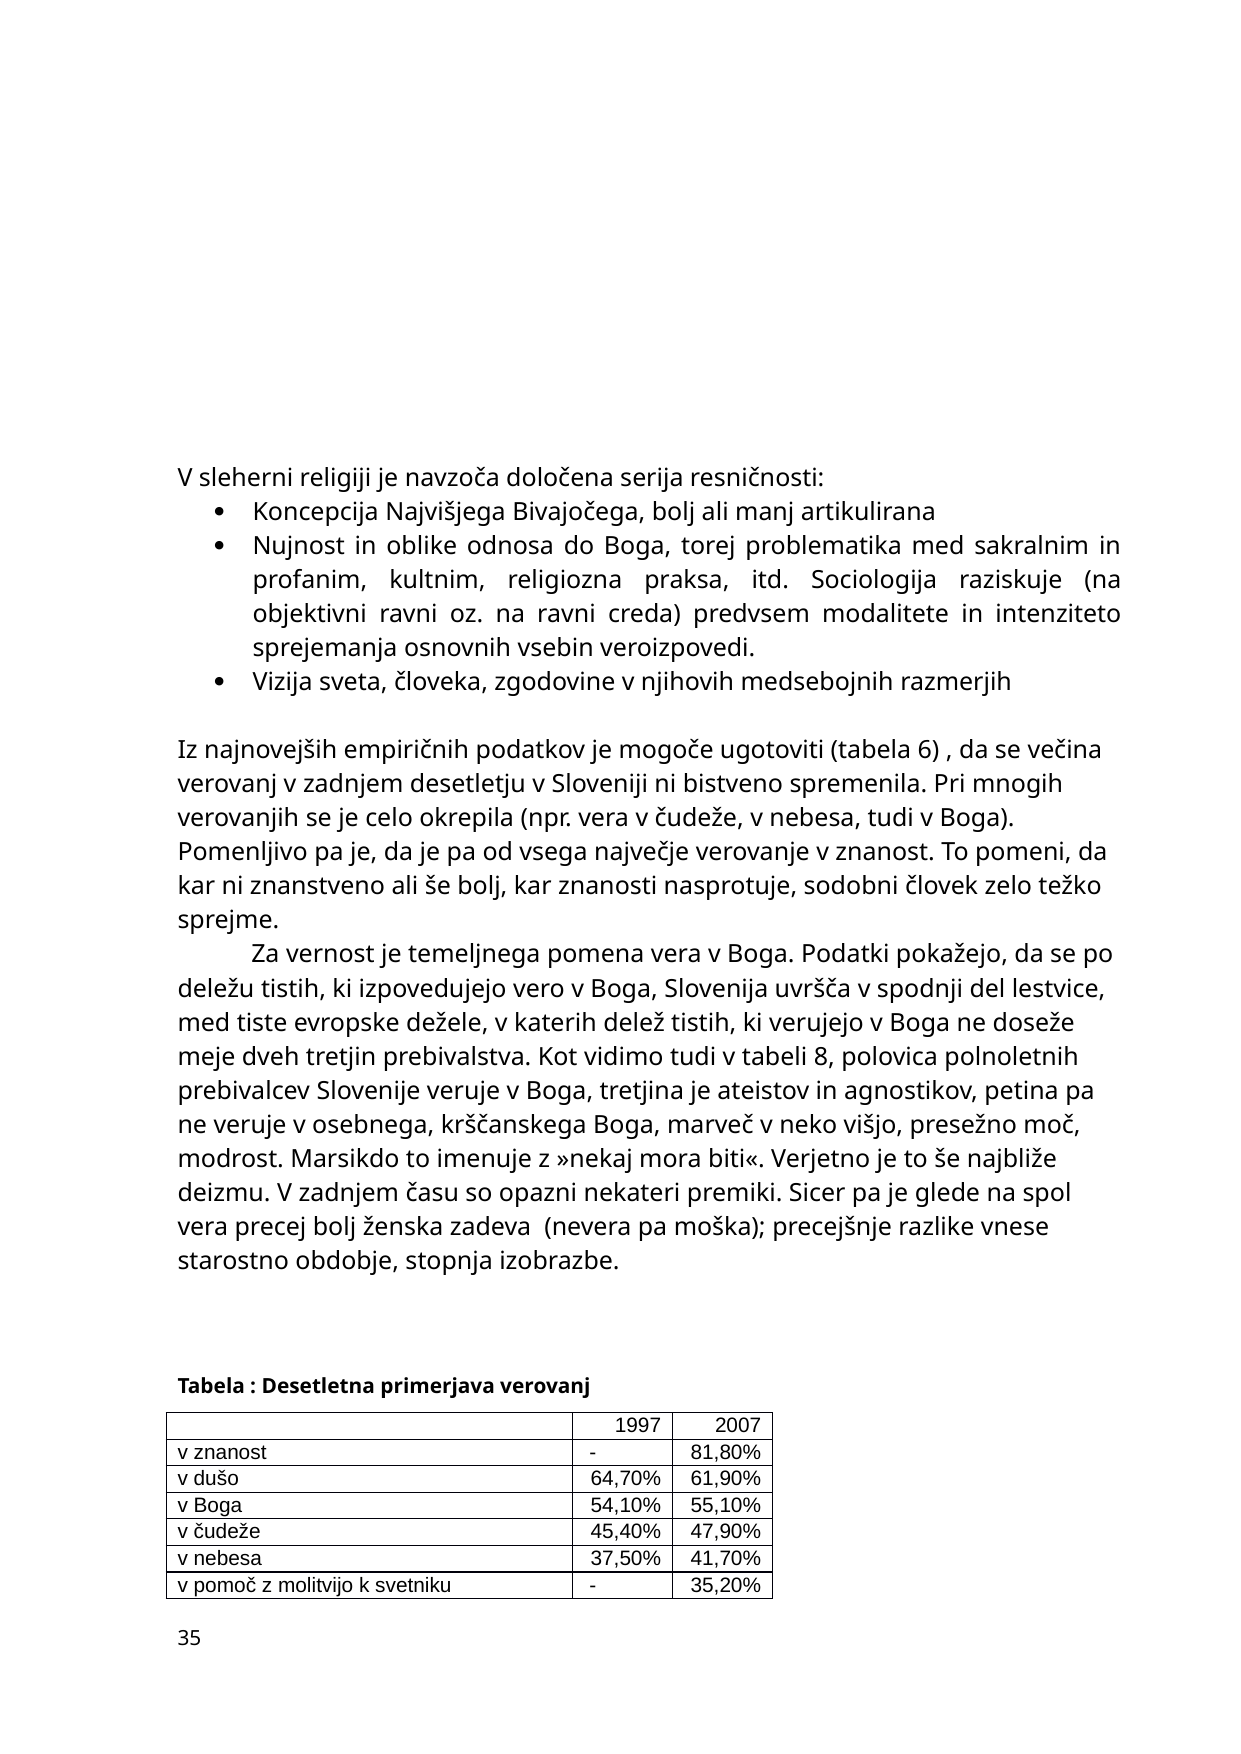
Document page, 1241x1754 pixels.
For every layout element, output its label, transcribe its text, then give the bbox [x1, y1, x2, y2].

table_header [167, 1413, 572, 1439]
text V sleherni religiji je navzoča določena serija resničnosti: [177, 459, 1122, 493]
table_cell 55,10% [673, 1493, 772, 1518]
text Tabela : Desetletna primerjava verovanj [177, 1371, 1122, 1399]
list Vizija sveta, človeka, zgodovine v njihovih medsebojnih razmerjih [215, 664, 1122, 698]
table_cell 64,70% [573, 1466, 672, 1492]
table_cell 45,40% [573, 1519, 672, 1545]
text Za vernost je temeljnega pomena vera v Boga. Podatki pokažejo, da se po deležu tistih, ki izpovedujejo vero v Boga, Slovenija uvršča v spodnji del lestvice, med tiste evropske dežele, v katerih delež tistih, ki verujejo v Boga ne doseže meje dveh tretjin prebivalstva. Kot vidimo tudi v tabeli 8, polovica polnoletnih prebivalcev Slovenije veruje v Boga, tretjina je ateistov in agnostikov, petina pa ne veruje v osebnega, krščanskega Boga, marveč v neko višjo, presežno moč, modrost. Marsikdo to imenuje z »nekaj mora biti«. Verjetno je to še najbliže deizmu. V zadnjem času so opazni nekateri premiki. Sicer pa je glede na spol vera precej bolj ženska zadeva (nevera pa moška); precejšnje razlike vnese starostno obdobje, stopnja izobrazbe. [177, 936, 1122, 1277]
list Nujnost in oblike odnosa do Boga, torej problematika med sakralnim in profanim, kultnim, religiozna praksa, itd. Sociologija raziskuje (na objektivni ravni oz. na ravni creda) predvsem modalitete in intenziteto sprejemanja osnovnih vsebin veroizpovedi. [215, 527, 1122, 664]
table_cell v znanost [167, 1440, 572, 1465]
table_cell - [573, 1573, 672, 1598]
table_header 2007 [673, 1413, 772, 1439]
table_cell 37,50% [573, 1546, 672, 1571]
table_cell 47,90% [673, 1519, 772, 1545]
table_cell 61,90% [673, 1466, 772, 1492]
table_cell v Boga [167, 1493, 572, 1518]
table_cell v dušo [167, 1466, 572, 1492]
table_cell v pomoč z molitvijo k svetniku [167, 1573, 572, 1598]
table_cell 41,70% [673, 1546, 772, 1571]
text Iz najnovejših empiričnih podatkov je mogoče ugotoviti (tabela 6) , da se večina verovanj v zadnjem desetletju v Sloveniji ni bistveno spremenila. Pri mnogih verovanjih se je celo okrepila (npr. vera v čudeže, v nebesa, tudi v Boga). Pomenljivo pa je, da je pa od vsega največje verovanje v znanost. To pomeni, da kar ni znanstveno ali še bolj, kar znanosti nasprotuje, sodobni človek zelo težko sprejme. [177, 732, 1122, 936]
table_cell 81,80% [673, 1440, 772, 1465]
table_cell v čudeže [167, 1519, 572, 1545]
table_cell 35,20% [673, 1573, 772, 1598]
table_cell - [573, 1440, 672, 1465]
table_cell v nebesa [167, 1546, 572, 1571]
table_header 1997 [573, 1413, 672, 1439]
list Koncepcija Najvišjega Bivajočega, bolj ali manj artikulirana [215, 493, 1122, 527]
table_cell 54,10% [573, 1493, 672, 1518]
